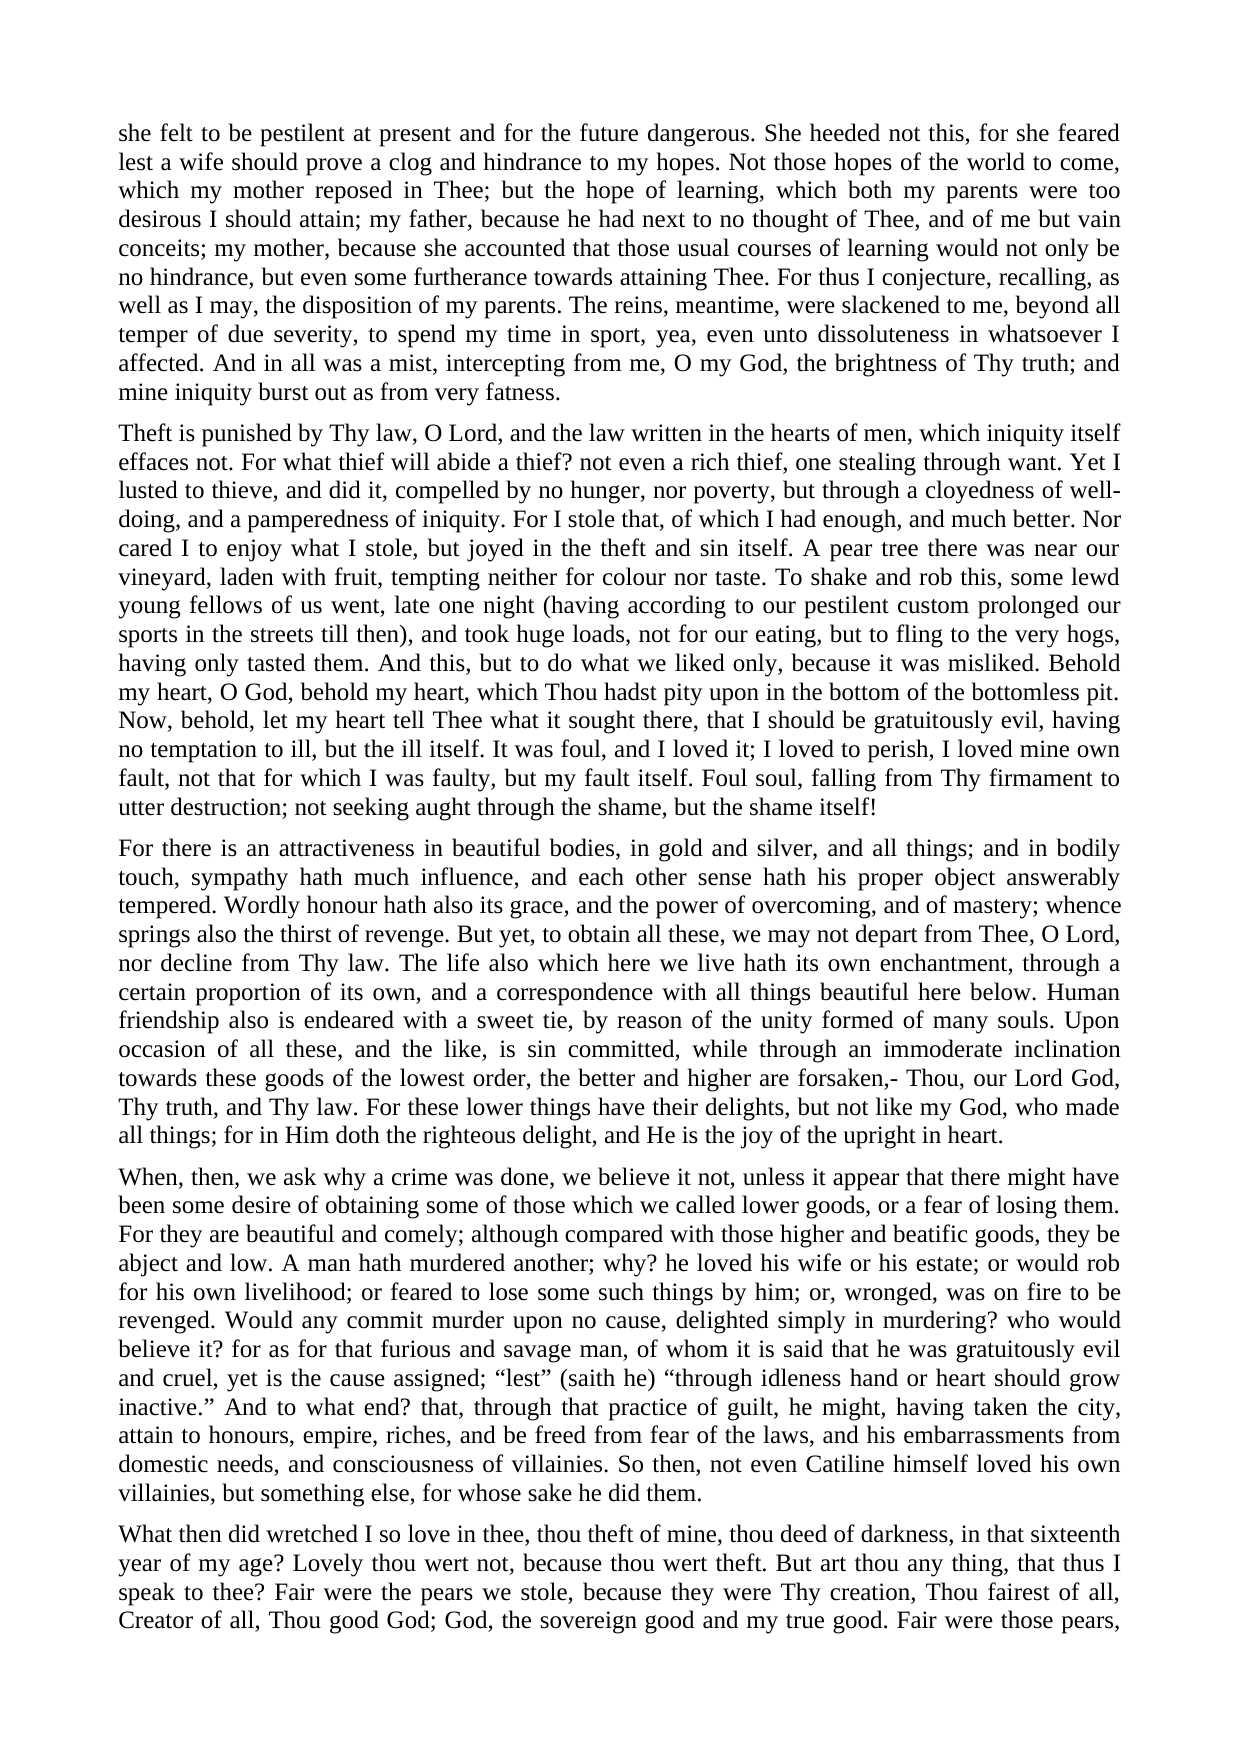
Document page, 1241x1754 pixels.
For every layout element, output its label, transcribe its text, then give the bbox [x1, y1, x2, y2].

text she felt to be pestilent at present and for the future dangerous. She heeded not this, for she feared lest a wife should prove a clog and hindrance to my hopes. Not those hopes of the world to come, which my mother reposed in Thee; but the hope of learning, which both my parents were too desirous I should attain; my father, because he had next to no thought of Thee, and of me but vain conceits; my mother, because she accounted that those usual courses of learning would not only be no hindrance, but even some furtherance towards attaining Thee. For thus I conjecture, recalling, as well as I may, the disposition of my parents. The reins, meantime, were slackened to me, beyond all temper of due severity, to spend my time in sport, yea, even unto dissoluteness in whatsoever I affected. And in all was a mist, intercepting from me, O my God, the brightness of Thy truth; and mine iniquity burst out as from very fatness. [118, 118, 1122, 406]
text What then did wretched I so love in thee, thou theft of mine, thou deed of darkness, in that sixteenth year of my age? Lovely thou wert not, because thou wert theft. But art thou any thing, that thus I speak to thee? Fair were the pears we stole, because they were Thy creation, Thou fairest of all, Creator of all, Thou good God; God, the sovereign good and my true good. Fair were those pears, [118, 1519, 1122, 1634]
text Theft is punished by Thy law, O Lord, and the law written in the hearts of men, which iniquity itself effaces not. For what thief will abide a thief? not even a rich thief, one stealing through want. Yet I lusted to thieve, and did it, compelled by no hunger, nor poverty, but through a cloyedness of well-doing, and a pamperedness of iniquity. For I stole that, of which I had enough, and much better. Nor cared I to enjoy what I stole, but joyed in the theft and sin itself. A pear tree there was near our vineyard, laden with fruit, tempting neither for colour nor taste. To shake and rob this, some lewd young fellows of us went, late one night (having according to our pestilent custom prolonged our sports in the streets till then), and took huge loads, not for our eating, but to fling to the very hogs, having only tasted them. And this, but to do what we liked only, because it was misliked. Behold my heart, O God, behold my heart, which Thou hadst pity upon in the bottom of the bottomless pit. Now, behold, let my heart tell Thee what it sought there, that I should be gratuitously evil, having no temptation to ill, but the ill itself. It was foul, and I loved it; I loved to perish, I loved mine own fault, not that for which I was faulty, but my fault itself. Foul soul, falling from Thy firmament to utter destruction; not seeking aught through the shame, but the shame itself! [118, 418, 1122, 821]
text When, then, we ask why a crime was done, we believe it not, unless it appear that there might have been some desire of obtaining some of those which we called lower goods, or a fear of losing them. For they are beautiful and comely; although compared with those higher and beatific goods, they be abject and low. A man hath murdered another; why? he loved his wife or his estate; or would rob for his own livelihood; or feared to lose some such things by him; or, wronged, was on fire to be revenged. Would any commit murder upon no cause, delighted simply in murdering? who would believe it? for as for that furious and savage man, of whom it is said that he was gratuitously evil and cruel, yet is the cause assigned; “lest” (saith he) “through idleness hand or heart should grow inactive.” And to what end? that, through that practice of guilt, he might, having taken the city, attain to honours, empire, riches, and be freed from fear of the laws, and his embarrassments from domestic needs, and consciousness of villainies. So then, not even Catiline himself loved his own villainies, but something else, for whose sake he did them. [118, 1162, 1122, 1507]
text For there is an attractiveness in beautiful bodies, in gold and silver, and all things; and in bodily touch, sympathy hath much influence, and each other sense hath his proper object answerably tempered. Wordly honour hath also its grace, and the power of overcoming, and of mastery; whence springs also the thirst of revenge. But yet, to obtain all these, we may not depart from Thee, O Lord, nor decline from Thy law. The life also which here we live hath its own enchantment, through a certain proportion of its own, and a correspondence with all things beautiful here below. Human friendship also is endeared with a sweet tie, by reason of the unity formed of many souls. Upon occasion of all these, and the like, is sin committed, while through an immoderate inclination towards these goods of the lowest order, the better and higher are forsaken,- Thou, our Lord God, Thy truth, and Thy law. For these lower things have their delights, but not like my God, who made all things; for in Him doth the righteous delight, and He is the joy of the upright in heart. [118, 833, 1122, 1149]
